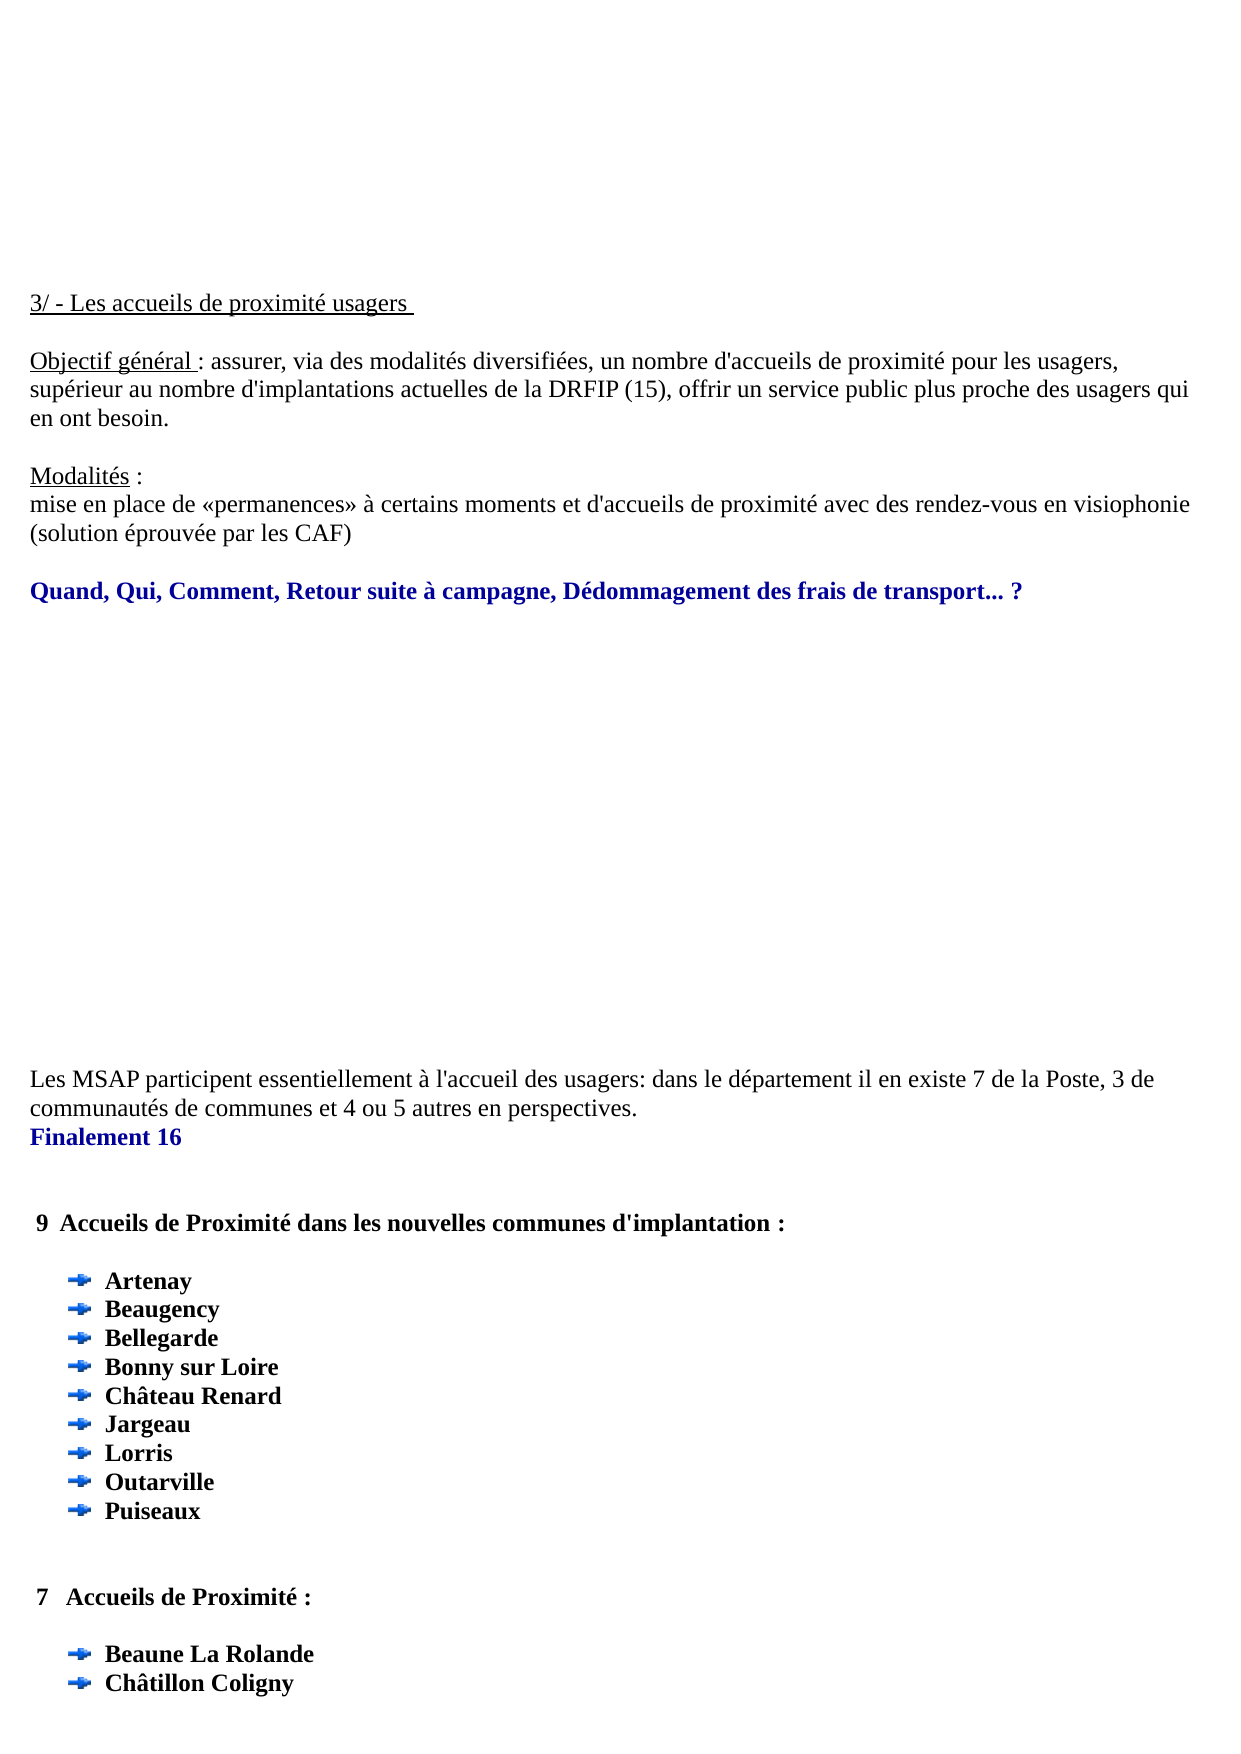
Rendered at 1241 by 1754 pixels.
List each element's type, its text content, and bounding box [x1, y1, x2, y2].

list Château Renard [67, 1381, 1211, 1409]
text 3/ - Les accueils de proximité usagers [29, 288, 1211, 317]
list Puiseaux [67, 1496, 1211, 1524]
text 7 Accueils de Proximité : [29, 1582, 1211, 1611]
text Objectif général : assurer, via des modalités diversifiées, un nombre d'accueils de proximité pour les usagers, supérieur au nombre d'implantations actuelles de la DRFIP (15), offrir un service public plus proche des usagers qui en ont besoin. [29, 346, 1211, 432]
list Jargeau [67, 1409, 1211, 1438]
text Modalités : [29, 461, 1211, 489]
picture [68, 1504, 91, 1516]
picture [68, 1303, 91, 1315]
picture [68, 1648, 91, 1660]
picture [68, 1389, 91, 1401]
list Bonny sur Loire [67, 1352, 1211, 1381]
picture [68, 1274, 91, 1286]
list Outarville [67, 1467, 1211, 1496]
picture [68, 1418, 91, 1430]
text mise en place de «permanences» à certains moments et d'accueils de proximité avec des rendez-vous en visiophonie (solution éprouvée par les CAF) [29, 489, 1211, 547]
picture [68, 1332, 91, 1344]
list Beaune La Rolande [67, 1639, 1211, 1668]
text Finalement 16 [29, 1122, 1211, 1151]
list Artenay [67, 1266, 1211, 1294]
list Châtillon Coligny [67, 1668, 1211, 1697]
text Les MSAP participent essentiellement à l'accueil des usagers: dans le département il en existe 7 de la Poste, 3 de communautés de communes et 4 ou 5 autres en perspectives. [29, 1064, 1211, 1122]
text Quand, Qui, Comment, Retour suite à campagne, Dédommagement des frais de transport... ? [29, 576, 1211, 604]
picture [68, 1447, 91, 1459]
list Beaugency [67, 1294, 1211, 1323]
picture [68, 1360, 91, 1372]
list Bellegarde [67, 1323, 1211, 1352]
list Lorris [67, 1438, 1211, 1467]
picture [68, 1475, 91, 1487]
text 9 Accueils de Proximité dans les nouvelles communes d'implantation : [29, 1208, 1211, 1237]
picture [68, 1677, 91, 1689]
